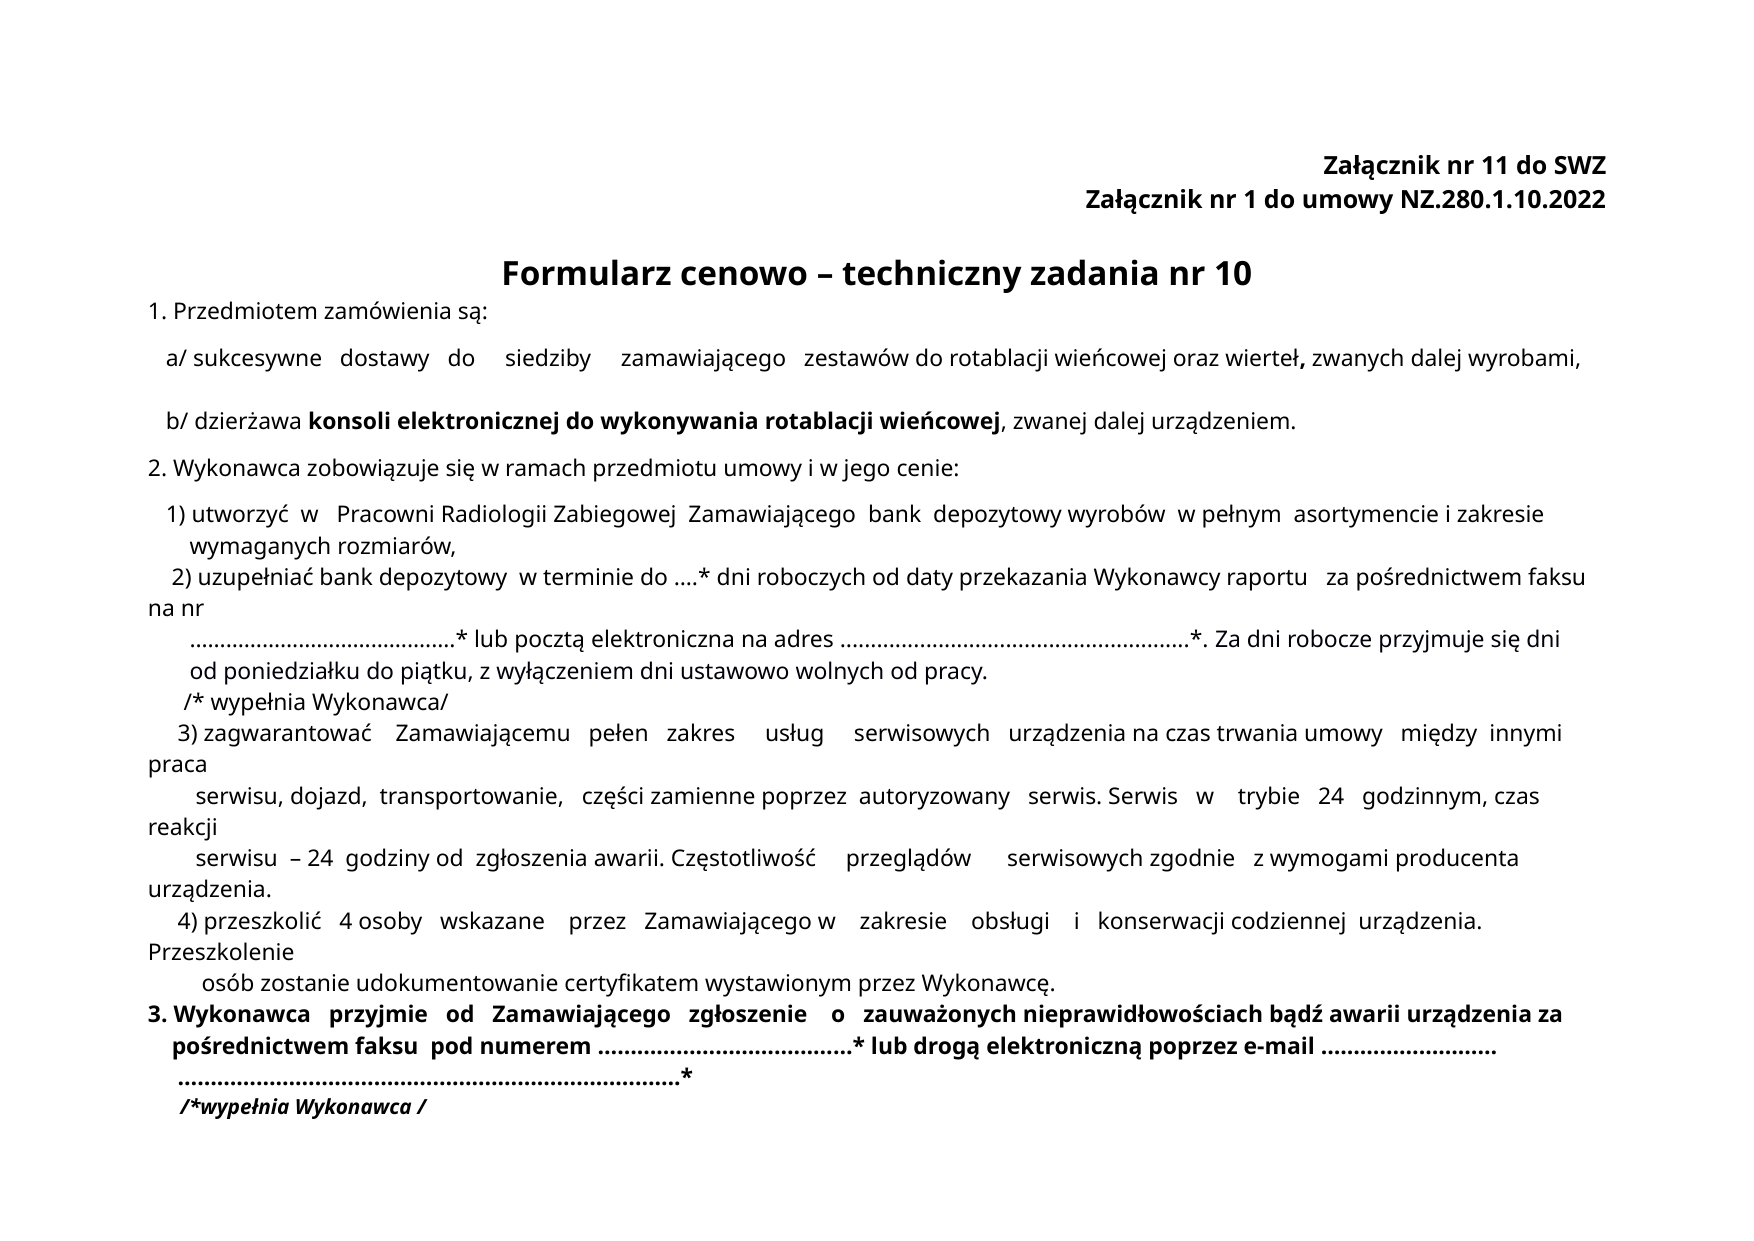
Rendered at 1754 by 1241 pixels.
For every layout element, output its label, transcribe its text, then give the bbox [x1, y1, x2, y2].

text 1) utworzyć w Pracowni Radiologii Zabiegowej Zamawiającego bank depozytowy wyrobów w pełnym asortymencie i zakresie [148, 498, 1606, 530]
text pośrednictwem faksu pod numerem …………………………………* lub drogą elektroniczną poprzez e-mail ……………………… [148, 1030, 1606, 1061]
text 4) przeszkolić 4 osoby wskazane przez Zamawiającego w zakresie obsługi i konserwacji codziennej urządzenia. Przeszkolenie [148, 905, 1606, 967]
text Formularz cenowo – techniczny zadania nr 10 [148, 250, 1606, 295]
text od poniedziałku do piątku, z wyłączeniem dni ustawowo wolnych od pracy. [148, 655, 1606, 686]
text 1. Przedmiotem zamówienia są: [148, 295, 1606, 327]
text /*wypełnia Wykonawca / [148, 1092, 1606, 1121]
text 2. Wykonawca zobowiązuje się w ramach przedmiotu umowy i w jego cenie: [148, 452, 1606, 483]
text b/ dzierżawa konsoli elektronicznej do wykonywania rotablacji wieńcowej, zwanej dalej urządzeniem. [148, 405, 1606, 436]
text 3. Wykonawca przyjmie od Zamawiającego zgłoszenie o zauważonych nieprawidłowościach bądź awarii urządzenia za [148, 998, 1606, 1030]
text 3) zagwarantować Zamawiającemu pełen zakres usług serwisowych urządzenia na czas trwania umowy między innymi praca [148, 717, 1606, 780]
text ……………………………………….………………………….* [148, 1061, 1606, 1092]
text serwisu – 24 godziny od zgłoszenia awarii. Częstotliwość przeglądów serwisowych zgodnie z wymogami producenta urządzenia. [148, 842, 1606, 905]
text osób zostanie udokumentowanie certyfikatem wystawionym przez Wykonawcę. [148, 967, 1606, 998]
text /* wypełnia Wykonawca/ [148, 686, 1606, 717]
text wymaganych rozmiarów, [148, 530, 1606, 561]
text a/ sukcesywne dostawy do siedziby zamawiającego zestawów do rotablacji wieńcowej oraz wierteł, zwanych dalej wyrobami, [148, 342, 1606, 373]
text Załącznik nr 11 do SWZ [148, 148, 1606, 182]
text ………………………………….….* lub pocztą elektroniczna na adres .........................................................*. Za dni robocze przyjmuje się dni [148, 623, 1606, 655]
text Załącznik nr 1 do umowy NZ.280.1.10.2022 [148, 182, 1606, 216]
text 2) uzupełniać bank depozytowy w terminie do ….* dni roboczych od daty przekazania Wykonawcy raportu za pośrednictwem faksu na nr [148, 561, 1606, 623]
text serwisu, dojazd, transportowanie, części zamienne poprzez autoryzowany serwis. Serwis w trybie 24 godzinnym, czas reakcji [148, 780, 1606, 842]
